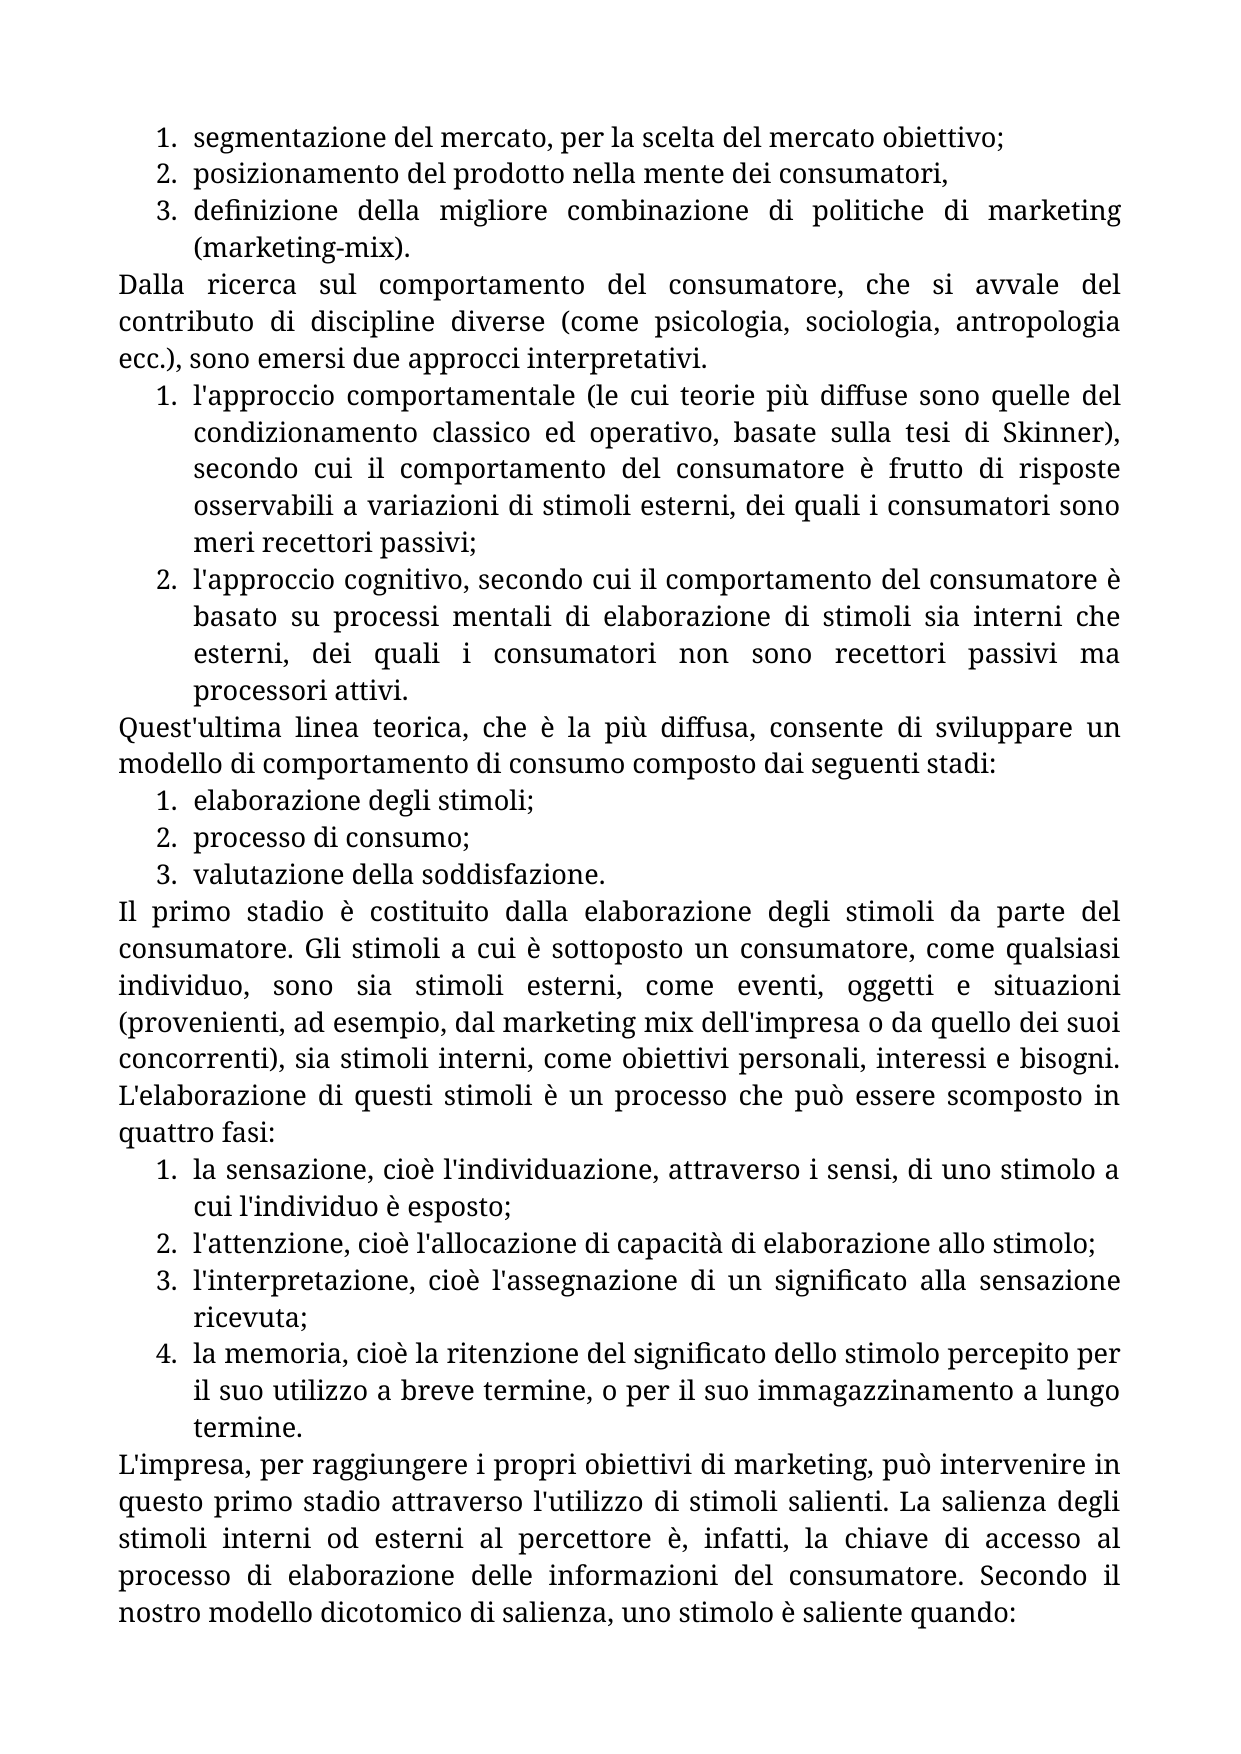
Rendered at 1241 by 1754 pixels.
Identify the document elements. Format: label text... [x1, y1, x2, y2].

list l'approccio comportamentale (le cui teorie più diffuse sono quelle del condizionamento classico ed operativo, basate sulla tesi di Skinner), secondo cui il comportamento del consumatore è frutto di risposte osservabili a variazioni di stimoli esterni, dei quali i consumatori sono meri recettori passivi; [156, 376, 1122, 561]
list l'interpretazione, cioè l'assegnazione di un significato alla sensazione ricevuta; [156, 1261, 1122, 1335]
text Quest'ultima linea teorica, che è la più diffusa, consente di sviluppare un modello di comportamento di consumo composto dai seguenti stadi: [118, 708, 1122, 782]
list valutazione della soddisfazione. [156, 856, 1122, 892]
text Dalla ricerca sul comportamento del consumatore, che si avvale del contributo di discipline diverse (come psicologia, sociologia, antropologia ecc.), sono emersi due approcci interpretativi. [118, 266, 1122, 376]
list l'approccio cognitivo, secondo cui il comportamento del consumatore è basato su processi mentali di elaborazione di stimoli sia interni che esterni, dei quali i consumatori non sono recettori passivi ma processori attivi. [156, 561, 1122, 708]
list definizione della migliore combinazione di politiche di marketing (marketing-mix). [156, 192, 1122, 266]
list la sensazione, cioè l'individuazione, attraverso i sensi, di uno stimolo a cui l'individuo è esposto; [156, 1151, 1122, 1224]
text Il primo stadio è costituito dalla elaborazione degli stimoli da parte del consumatore. Gli stimoli a cui è sottoposto un consumatore, come qualsiasi individuo, sono sia stimoli esterni, come eventi, oggetti e situazioni (provenienti, ad esempio, dal marketing mix dell'impresa o da quello dei suoi concorrenti), sia stimoli interni, come obiettivi personali, interessi e bisogni. L'elaborazione di questi stimoli è un processo che può essere scomposto in quattro fasi: [118, 892, 1122, 1151]
text L'impresa, per raggiungere i propri obiettivi di marketing, può intervenire in questo primo stadio attraverso l'utilizzo di stimoli salienti. La salienza degli stimoli interni od esterni al percettore è, infatti, la chiave di accesso al processo di elaborazione delle informazioni del consumatore. Secondo il nostro modello dicotomico di salienza, uno stimolo è saliente quando: [118, 1446, 1122, 1630]
list segmentazione del mercato, per la scelta del mercato obiettivo; [156, 118, 1122, 155]
list la memoria, cioè la ritenzione del significato dello stimolo percepito per il suo utilizzo a breve termine, o per il suo immagazzinamento a lungo termine. [156, 1335, 1122, 1446]
list l'attenzione, cioè l'allocazione di capacità di elaborazione allo stimolo; [156, 1224, 1122, 1261]
list elaborazione degli stimoli; [156, 782, 1122, 819]
list posizionamento del prodotto nella mente dei consumatori, [156, 155, 1122, 192]
list processo di consumo; [156, 819, 1122, 856]
